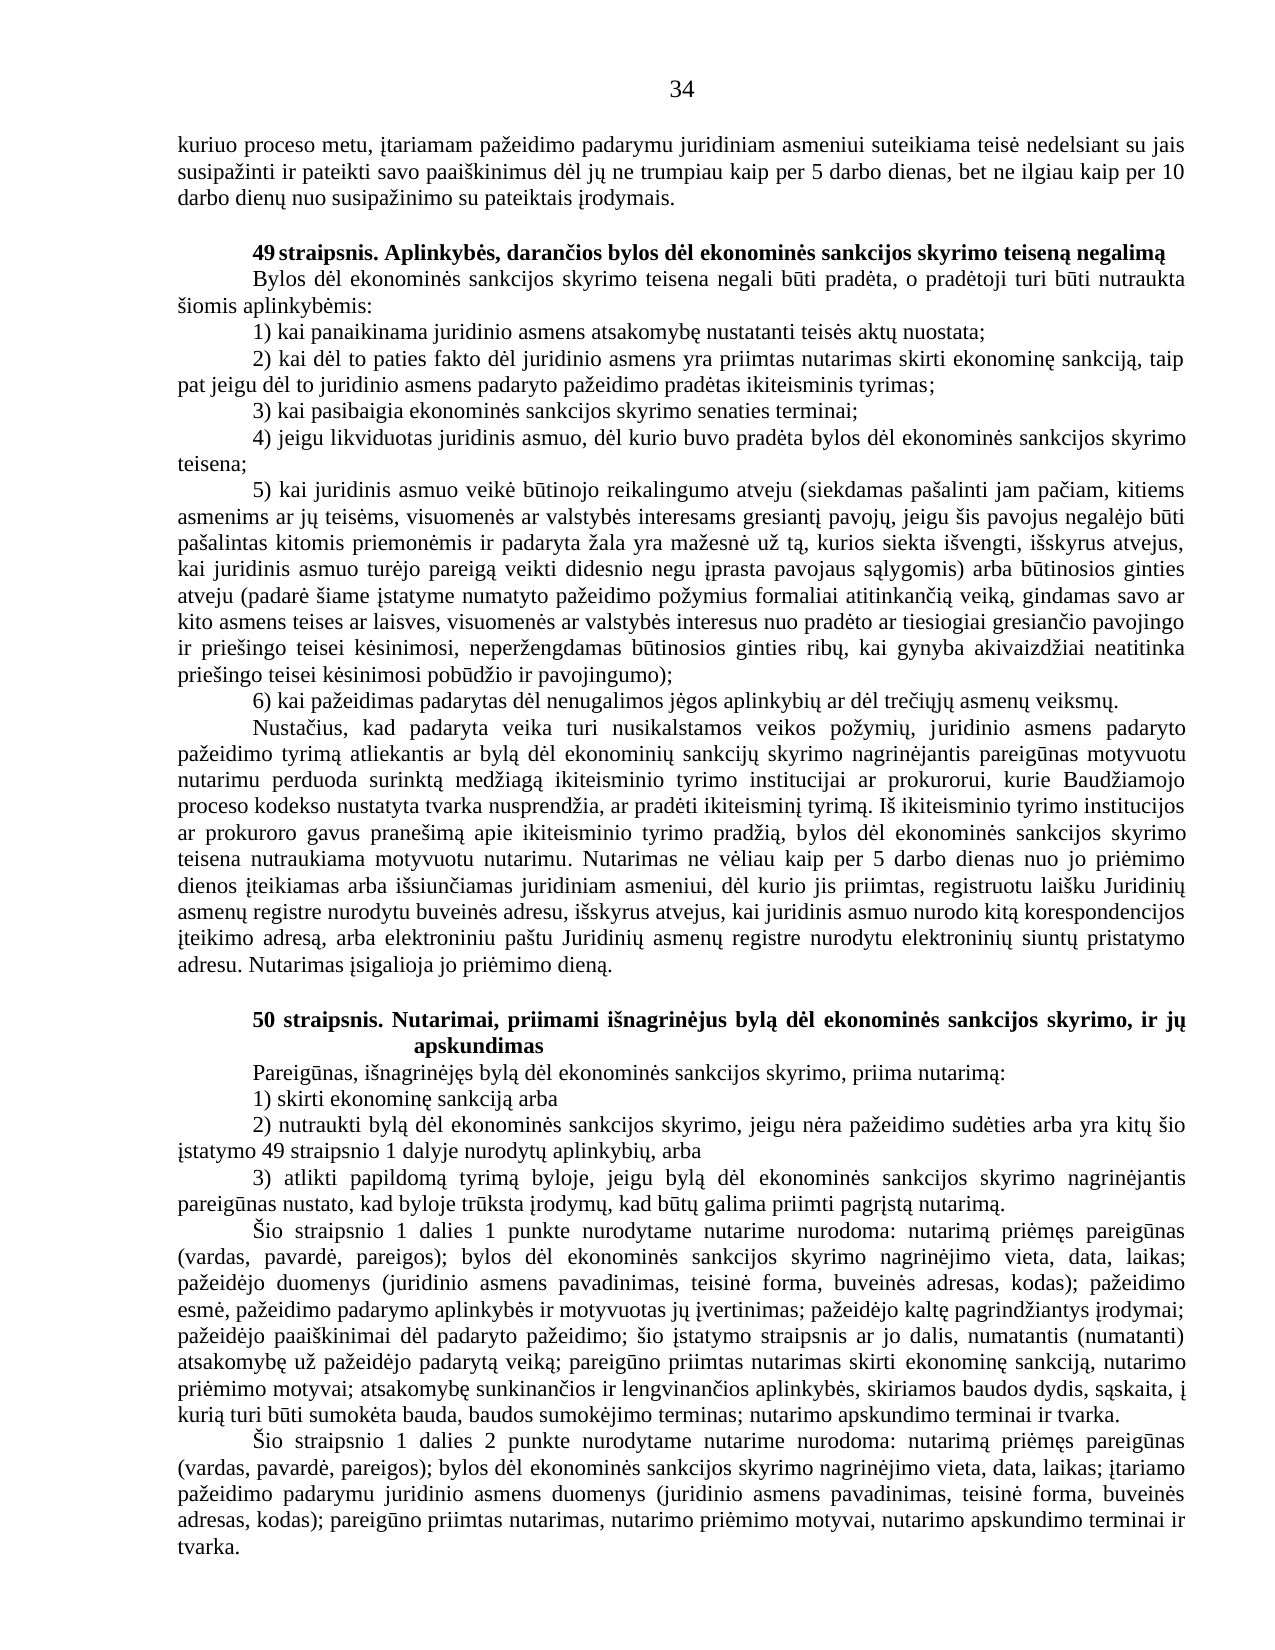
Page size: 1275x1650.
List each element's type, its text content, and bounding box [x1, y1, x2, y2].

text 3) kai pasibaigia ekonominės sankcijos skyrimo senaties terminai; [177, 397, 1186, 424]
text Nustačius, kad padaryta veika turi nusikalstamos veikos požymių, juridinio asmens padaryto pažeidimo tyrimą atliekantis ar bylą dėl ekonominių sankcijų skyrimo nagrinėjantis pareigūnas motyvuotu nutarimu perduoda surinktą medžiagą ikiteisminio tyrimo institucijai ar prokurorui, kurie Baudžiamojo proceso kodekso nustatyta tvarka nusprendžia, ar pradėti ikiteisminį tyrimą. Iš ikiteisminio tyrimo institucijos ar prokuroro gavus pranešimą apie ikiteisminio tyrimo pradžią, bylos dėl ekonominės sankcijos skyrimo teisena nutraukiama motyvuotu nutarimu. Nutarimas ne vėliau kaip per 5 darbo dienas nuo jo priėmimo dienos įteikiamas arba išsiunčiamas juridiniam asmeniui, dėl kurio jis priimtas, registruotu laišku Juridinių asmenų registre nurodytu buveinės adresu, išskyrus atvejus, kai juridinis asmuo nurodo kitą korespondencijos įteikimo adresą, arba elektroniniu paštu Juridinių asmenų registre nurodytu elektroninių siuntų pristatymo adresu. Nutarimas įsigalioja jo priėmimo dieną. [177, 713, 1186, 977]
text 3) atlikti papildomą tyrimą byloje, jeigu bylą dėl ekonominės sankcijos skyrimo nagrinėjantis pareigūnas nustato, kad byloje trūksta įrodymų, kad būtų galima priimti pagrįstą nutarimą. [177, 1164, 1186, 1217]
text 2) nutraukti bylą dėl ekonominės sankcijos skyrimo, jeigu nėra pažeidimo sudėties arba yra kitų šio įstatymo 49 straipsnio 1 dalyje nurodytų aplinkybių, arba [177, 1111, 1186, 1164]
text 5) kai juridinis asmuo veikė būtinojo reikalingumo atveju (siekdamas pašalinti jam pačiam, kitiems asmenims ar jų teisėms, visuomenės ar valstybės interesams gresiantį pavojų, jeigu šis pavojus negalėjo būti pašalintas kitomis priemonėmis ir padaryta žala yra mažesnė už tą, kurios siekta išvengti, išskyrus atvejus, kai juridinis asmuo turėjo pareigą veikti didesnio negu įprasta pavojaus sąlygomis) arba būtinosios ginties atveju (padarė šiame įstatyme numatyto pažeidimo požymius formaliai atitinkančią veiką, gindamas savo ar kito asmens teises ar laisves, visuomenės ar valstybės interesus nuo pradėto ar tiesiogiai gresiančio pavojingo ir priešingo teisei kėsinimosi, neperžengdamas būtinosios ginties ribų, kai gynyba akivaizdžiai neatitinka priešingo teisei kėsinimosi pobūdžio ir pavojingumo); [177, 476, 1186, 687]
text 6) kai pažeidimas padarytas dėl nenugalimos jėgos aplinkybių ar dėl trečiųjų asmenų veiksmų. [177, 687, 1186, 713]
text 4) jeigu likviduotas juridinis asmuo, dėl kurio buvo pradėta bylos dėl ekonominės sankcijos skyrimo teisena; [177, 424, 1186, 476]
text 1) kai panaikinama juridinio asmens atsakomybę nustatanti teisės aktų nuostata; [177, 318, 1186, 344]
text Šio straipsnio 1 dalies 1 punkte nurodytame nutarime nurodoma: nutarimą priėmęs pareigūnas (vardas, pavardė, pareigos); bylos dėl ekonominės sankcijos skyrimo nagrinėjimo vieta, data, laikas; pažeidėjo duomenys (juridinio asmens pavadinimas, teisinė forma, buveinės adresas, kodas); pažeidimo esmė, pažeidimo padarymo aplinkybės ir motyvuotas jų įvertinimas; pažeidėjo kaltę pagrindžiantys įrodymai; pažeidėjo paaiškinimai dėl padaryto pažeidimo; šio įstatymo straipsnis ar jo dalis, numatantis (numatanti) atsakomybę už pažeidėjo padarytą veiką; pareigūno priimtas nutarimas skirti ekonominę sankciją, nutarimo priėmimo motyvai; atsakomybę sunkinančios ir lengvinančios aplinkybės, skiriamos baudos dydis, sąskaita, į kurią turi būti sumokėta bauda, baudos sumokėjimo terminas; nutarimo apskundimo terminai ir tvarka. [177, 1217, 1186, 1427]
text kuriuo proceso metu, įtariamam pažeidimo padarymu juridiniam asmeniui suteikiama teisė nedelsiant su jais susipažinti ir pateikti savo paaiškinimus dėl jų ne trumpiau kaip per 5 darbo dienas, bet ne ilgiau kaip per 10 darbo dienų nuo susipažinimo su pateiktais įrodymais. [177, 131, 1186, 210]
text Bylos dėl ekonominės sankcijos skyrimo teisena negali būti pradėta, o pradėtoji turi būti nutraukta šiomis aplinkybėmis: [177, 266, 1186, 318]
text 1) skirti ekonominę sankciją arba [177, 1085, 1186, 1111]
text Šio straipsnio 1 dalies 2 punkte nurodytame nutarime nurodoma: nutarimą priėmęs pareigūnas (vardas, pavardė, pareigos); bylos dėl ekonominės sankcijos skyrimo nagrinėjimo vieta, data, laikas; įtariamo pažeidimo padarymu juridinio asmens duomenys (juridinio asmens pavadinimas, teisinė forma, buveinės adresas, kodas); pareigūno priimtas nutarimas, nutarimo priėmimo motyvai, nutarimo apskundimo terminai ir tvarka. [177, 1427, 1186, 1559]
text 50 straipsnis. Nutarimai, priimami išnagrinėjus bylą dėl ekonominės sankcijos skyrimo, ir jų apskundimas [252, 1006, 1186, 1058]
text 49 straipsnis. Aplinkybės, darančios bylos dėl ekonominės sankcijos skyrimo teiseną negalimą [252, 239, 1186, 266]
text 2) kai dėl to paties fakto dėl juridinio asmens yra priimtas nutarimas skirti ekonominę sankciją, taip pat jeigu dėl to juridinio asmens padaryto pažeidimo pradėtas ikiteisminis tyrimas; [177, 344, 1186, 397]
text Pareigūnas, išnagrinėjęs bylą dėl ekonominės sankcijos skyrimo, priima nutarimą: [177, 1058, 1186, 1085]
